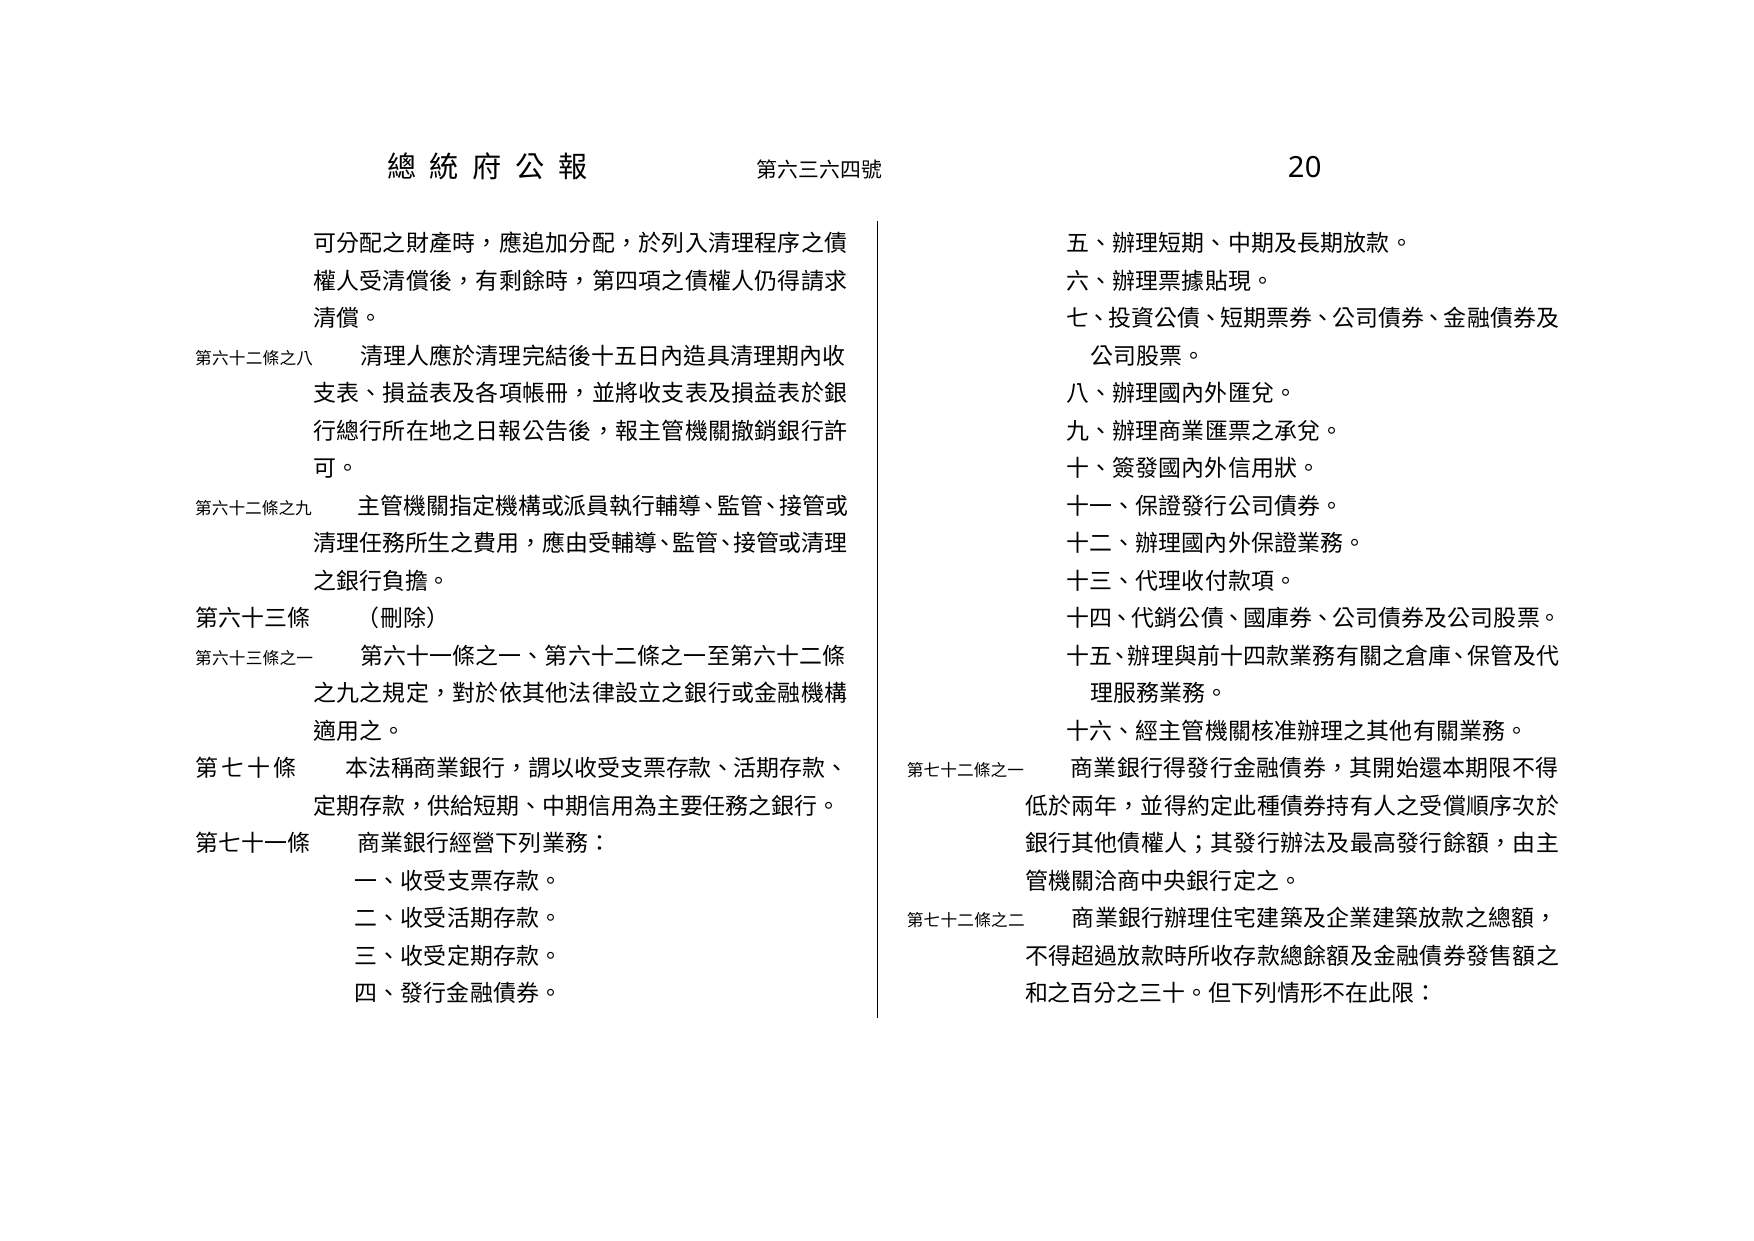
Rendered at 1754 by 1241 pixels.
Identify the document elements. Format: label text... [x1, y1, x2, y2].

text 第七十條 本法稱商業銀行，謂以收受支票存款、活期存款、定期存款，供給短期、中期信用為主要任務之銀行。 [195, 747, 847, 822]
text 一、收受支票存款。 [354, 859, 847, 897]
text 十三、代理收付款項。 [1066, 559, 1559, 597]
text 十五、辦理與前十四款業務有關之倉庫、保管及代理服務業務。 [1066, 634, 1559, 709]
text 十二、辦理國內外保證業務。 [1066, 522, 1559, 559]
text 十一、保證發行公司債券。 [1066, 484, 1559, 522]
text 四、發行金融債券。 [354, 972, 847, 1009]
text 第六十二條之九 主管機關指定機構或派員執行輔導、監管、接管或清理任務所生之費用，應由受輔導、監管、接管或清理之銀行負擔。 [195, 484, 847, 597]
text 第七十一條 商業銀行經營下列業務： [195, 822, 847, 859]
text 十四、代銷公債、國庫券、公司債券及公司股票。 [1066, 597, 1559, 634]
text 第六十三條之一 第六十一條之一、第六十二條之一至第六十二條之九之規定，對於依其他法律設立之銀行或金融機構適用之。 [195, 634, 847, 747]
text 五、辦理短期、中期及長期放款。 [1066, 222, 1559, 259]
text 十六、經主管機關核准辦理之其他有關業務。 [1066, 709, 1559, 747]
text 第七十二條之一 商業銀行得發行金融債券，其開始還本期限不得低於兩年，並得約定此種債券持有人之受償順序次於銀行其他債權人；其發行辦法及最高發行餘額，由主管機關洽商中央銀行定之。 [907, 747, 1559, 897]
text 十、簽發國內外信用狀。 [1066, 447, 1559, 484]
text 二、收受活期存款。 [354, 897, 847, 934]
text 六、辦理票據貼現。 [1066, 259, 1559, 297]
text 八、辦理國內外匯兌。 [1066, 372, 1559, 409]
text 三、收受定期存款。 [354, 934, 847, 972]
text 第六十二條之八 清理人應於清理完結後十五日內造具清理期內收支表、損益表及各項帳冊，並將收支表及損益表於銀行總行所在地之日報公告後，報主管機關撤銷銀行許可。 [195, 334, 847, 484]
text 七、投資公債、短期票券、公司債券、金融債券及公司股票。 [1066, 297, 1559, 372]
text 可分配之財產時，應追加分配，於列入清理程序之債權人受清償後，有剩餘時，第四項之債權人仍得請求清償。 [313, 222, 847, 334]
text 九、辦理商業匯票之承兌。 [1066, 409, 1559, 447]
text 第七十二條之二 商業銀行辦理住宅建築及企業建築放款之總額，不得超過放款時所收存款總餘額及金融債券發售額之和之百分之三十。但下列情形不在此限： [907, 897, 1559, 1009]
text 第六十三條 （刪除） [195, 597, 847, 634]
